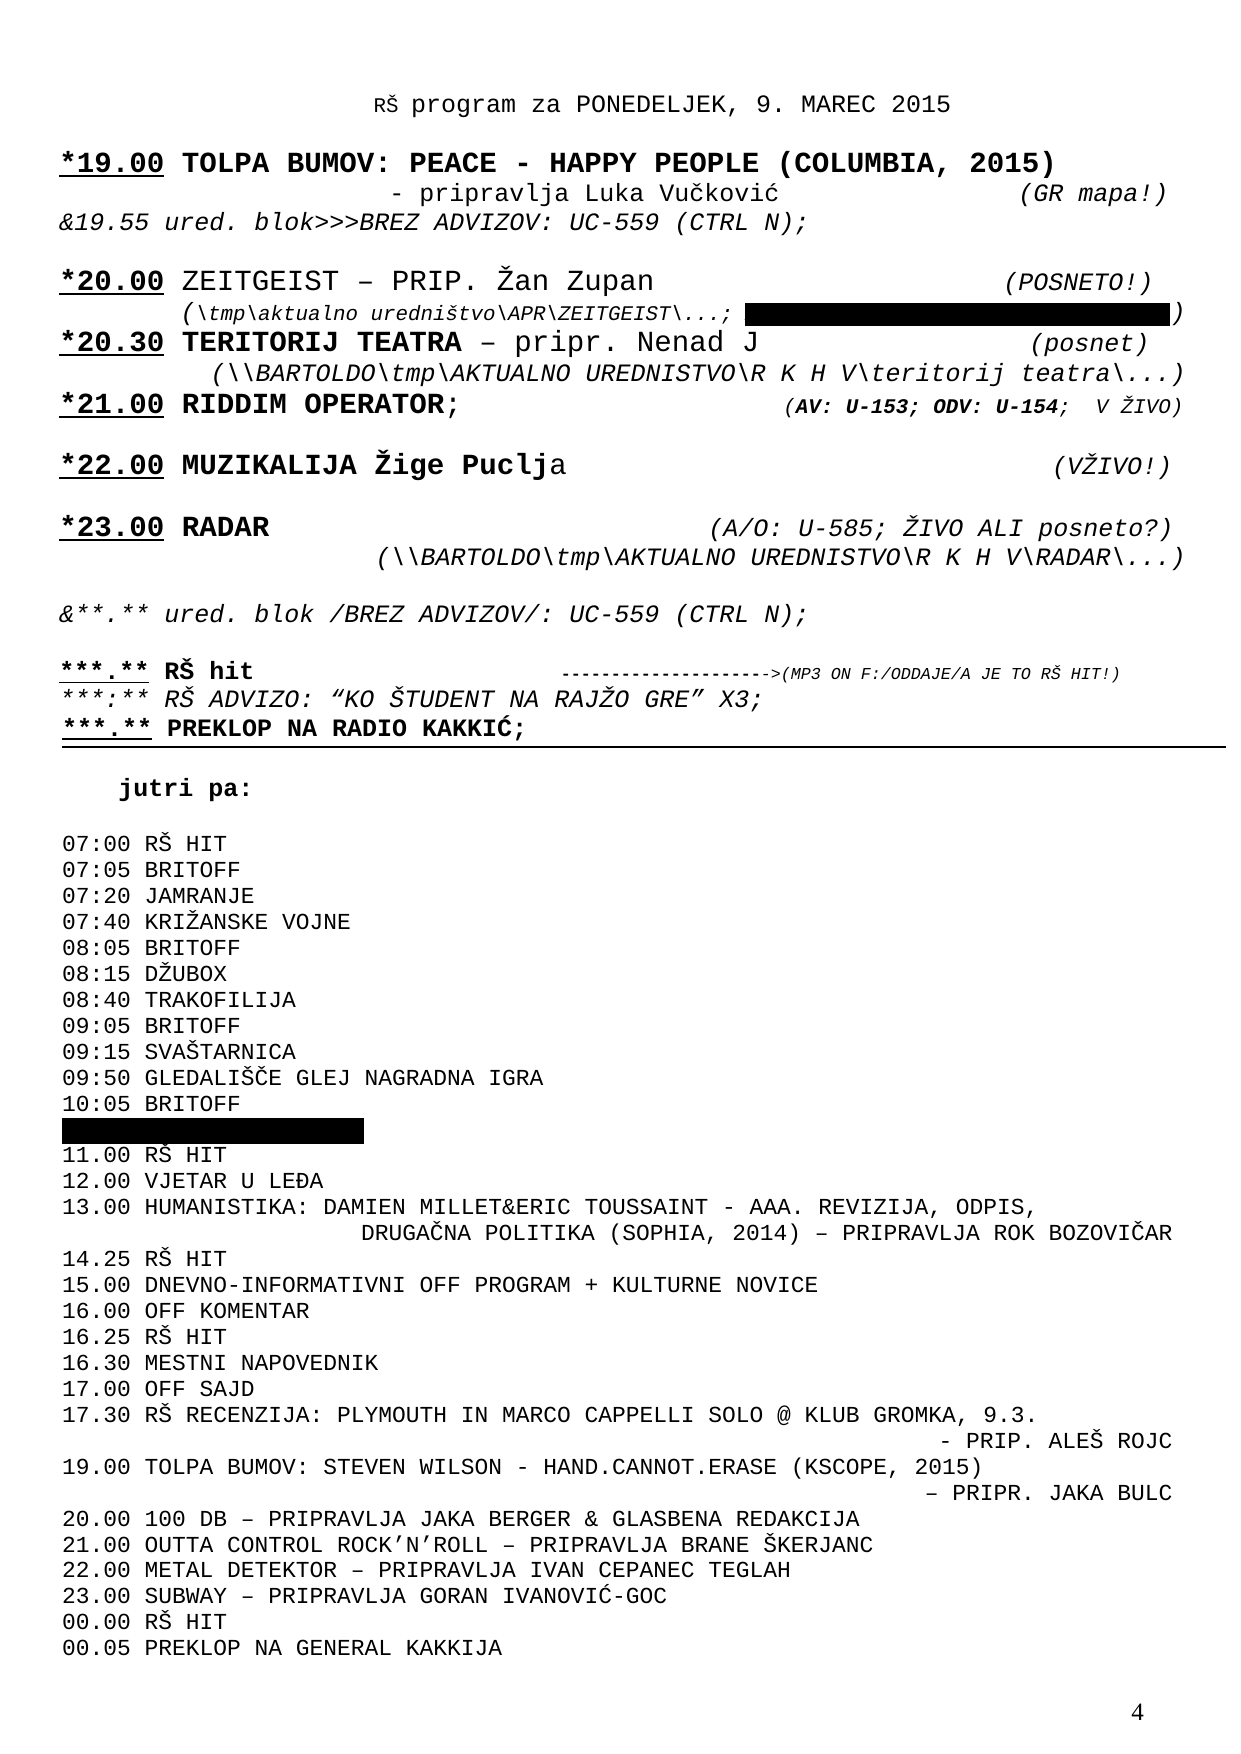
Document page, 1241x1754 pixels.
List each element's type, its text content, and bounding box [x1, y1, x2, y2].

text - PRIP. ALEŠ ROJC [62, 1429, 1172, 1455]
text RŠ program za PONEDELJEK, 9. MAREC 2015 [118, 91, 1206, 119]
text ***.** RŠ hit --------------------->(MP3 ON F:/ODDAJE/A JE TO RŠ HIT!) [59, 658, 1185, 687]
text *23.00 RADAR (A/O: U-585; ŽIVO ALI posneto?) [59, 512, 1185, 545]
text 23.00 SUBWAY – pripravlja Goran Ivanović-Goc [62, 1585, 1172, 1611]
text 10:05 BRITOFF [62, 1092, 1172, 1118]
text DRUGAČNA POLITIKA (SOPHIA, 2014) – PRIPRAVLJA ROK BOZOVIČAR [62, 1222, 1172, 1248]
text 17.00 OFF SAJD [62, 1377, 1172, 1403]
text 08:15 DŽUBOX [62, 962, 1172, 988]
text 13.00 HUMANISTIKA: DAMIEN MILLET&ERIC TOUSSAINT - AAA. REVIZIJA, ODPIS, [62, 1196, 1172, 1222]
text 15.00 DNEVNO-INFORMATIVNI OFF PROGRAM + KULTURNE NOVICE [62, 1273, 1172, 1299]
text 16.00 OFF KOMENTAR [62, 1299, 1172, 1325]
text ***:** RŠ ADVIZO: “KO ŠTUDENT NA RAJŽO GRE” X3; [59, 687, 1185, 715]
text &**.** ured. blok /BREZ ADVIZOV/: UC-559 (CTRL N); [59, 602, 1185, 630]
text 09:05 BRITOFF [62, 1014, 1172, 1040]
text - pripravlja Luka Vučković (GR mapa!) [59, 181, 1185, 209]
text *20.00 ZEITGEIST – PRIP. Žan Zupan (POSNETO!) [59, 266, 1185, 299]
text 09:50 GLEDALIŠČE GLEJ NAGRADNA IGRA [62, 1066, 1172, 1092]
text (\\BARTOLDO\tmp\AKTUALNO UREDNISTVO\R K H V\teritorij teatra\...) [59, 361, 1185, 389]
text – Pripr. jaka bulc [62, 1481, 1172, 1507]
text 08:05 BRITOFF [62, 936, 1172, 962]
text jutri pa: [118, 776, 1144, 804]
text 08:40 TRAKOFILIJA [62, 988, 1172, 1014]
text 22.00 METAL DETEKTOR – pripravlja Ivan Cepanec Teglah [62, 1559, 1172, 1585]
text 00.05 PREKLOP NA general Kakkija [62, 1637, 1172, 1663]
text ***.** PREKLOP NA RADIO KAKKIĆ; [62, 715, 1226, 746]
text 07:05 BRITOFF [62, 858, 1172, 884]
text 16.30 Mestni napovednik [62, 1351, 1172, 1377]
text &19.55 ured. blok>>>BREZ ADVIZOV: UC-559 (CTRL N); [59, 209, 1185, 237]
text 14.25 RŠ hit [62, 1248, 1172, 1273]
text (\tmp\aktualno uredništvo\APR\ZEITGEIST\...; AV: U-300; MEDV: U-301; ODV: U-302) [59, 299, 1185, 328]
text 19.00 TOLPA BUMOV: STEVEN WILSON - HAND.CANNOT.ERASE (KSCOPE, 2015) [62, 1455, 1172, 1481]
text 07:20 JAMRANJE [62, 884, 1172, 910]
text 21.00 OUTTA CONTROL ROCK’N’ROLL – pripravlja Brane Škerjanc [62, 1533, 1172, 1559]
text *19.00 TOLPA BUMOV: PEACE - HAPPY PEOPLE (COLUMBIA, 2015) [59, 148, 1185, 181]
text *22.00 MUZIKALIJA Žige Puclja (VŽIVO!) [59, 450, 1185, 483]
text *20.30 TERITORIJ TEATRA – pripr. Nenad J (posnet) [59, 328, 1185, 361]
text 11.00 RŠ hit [62, 1144, 1172, 1170]
text 00.00 RŠ Hit [62, 1611, 1172, 1637]
text 12.00 VJETAR U LEĐA [62, 1170, 1172, 1196]
text 16.25 Rš hit [62, 1325, 1172, 1351]
text 17.30 RŠ RECENZIJA: PLYMOUTH IN MARCO CAPPELLI SOLO @ KLUB GROMKA, 9.3. [62, 1403, 1172, 1429]
text 20.00 100 DB – PRIPRAVLJA JAKA BERGER & glasbena redakcija [62, 1507, 1172, 1533]
text 09:15 SVAŠTARNICA [62, 1040, 1172, 1066]
text *21.00 RIDDIM OPERATOR; (AV: U-153; ODV: U-154; V ŽIVO) [59, 389, 1185, 422]
text (\\BARTOLDO\tmp\AKTUALNO UREDNISTVO\R K H V\RADAR\...) [59, 545, 1185, 573]
text 10:10 AFTERPARTY: C9|2 [62, 1118, 1172, 1144]
text 07:40 KRIŽANSKE VOJNE [62, 910, 1172, 936]
text 07:00 RŠ HIT [62, 833, 1172, 858]
